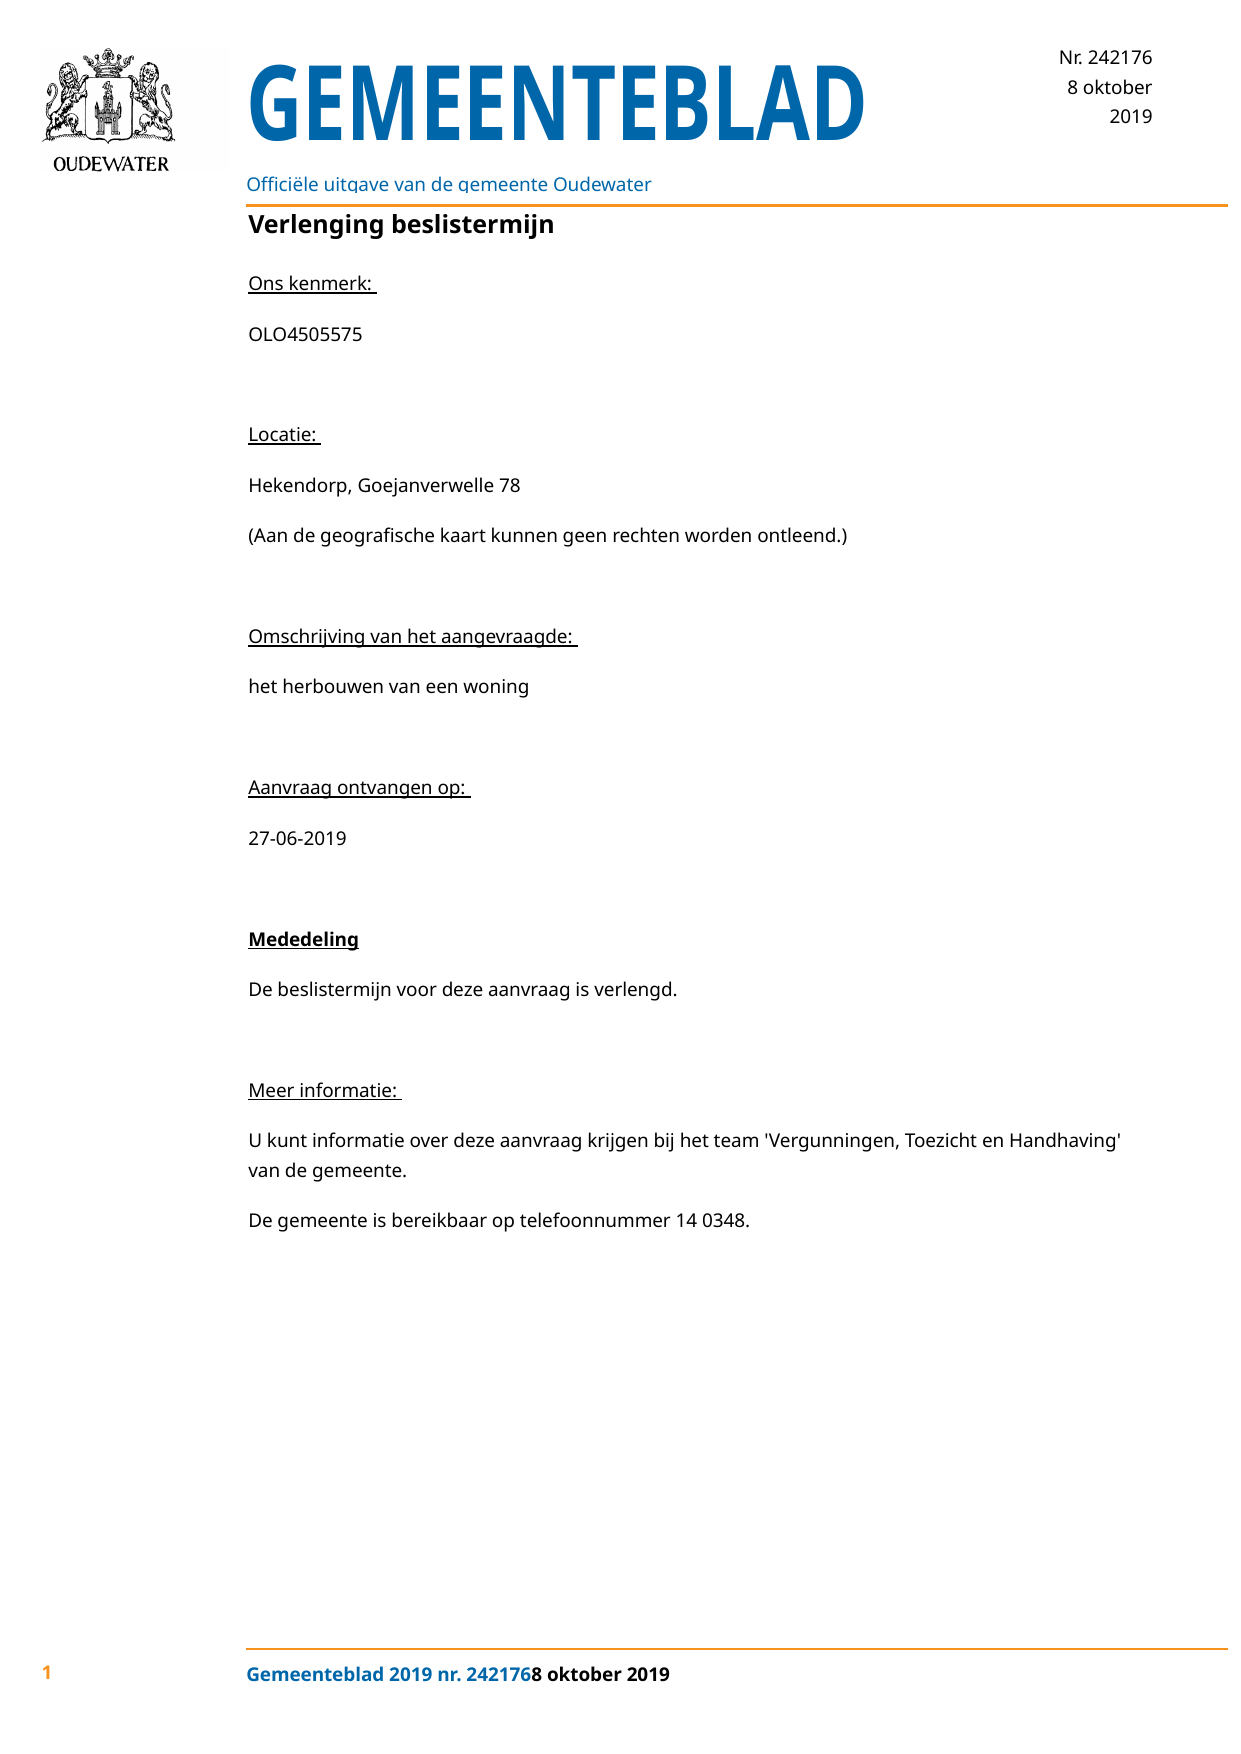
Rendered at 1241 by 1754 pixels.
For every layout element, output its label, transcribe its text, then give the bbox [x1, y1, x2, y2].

text het herbouwen van een woning [248, 674, 1152, 699]
text Aanvraag ontvangen op: [248, 774, 1152, 800]
text Locatie: [248, 422, 1152, 447]
text OLO4505575 [248, 321, 1152, 346]
text Verlenging beslistermijn [248, 207, 1152, 241]
text Omschrijving van het aangevraagde: [248, 623, 1152, 649]
picture [41, 47, 231, 172]
text De gemeente is bereikbaar op telefoonnummer 14 0348. [248, 1207, 1152, 1233]
text (Aan de geografische kaart kunnen geen rechten worden ontleend.) [248, 522, 1152, 548]
text Ons kenmerk: [248, 270, 1152, 296]
text Hekendorp, Goejanverwelle 78 [248, 472, 1152, 498]
text U kunt informatie over deze aanvraag krijgen bij het team 'Vergunningen, Toezicht en Handhaving' van de gemeente. [248, 1127, 1152, 1183]
text Meer informatie: [248, 1077, 1152, 1103]
text De beslistermijn voor deze aanvraag is verlengd. [248, 976, 1152, 1002]
text Mededeling [248, 926, 1152, 951]
text 27-06-2019 [248, 825, 1152, 851]
